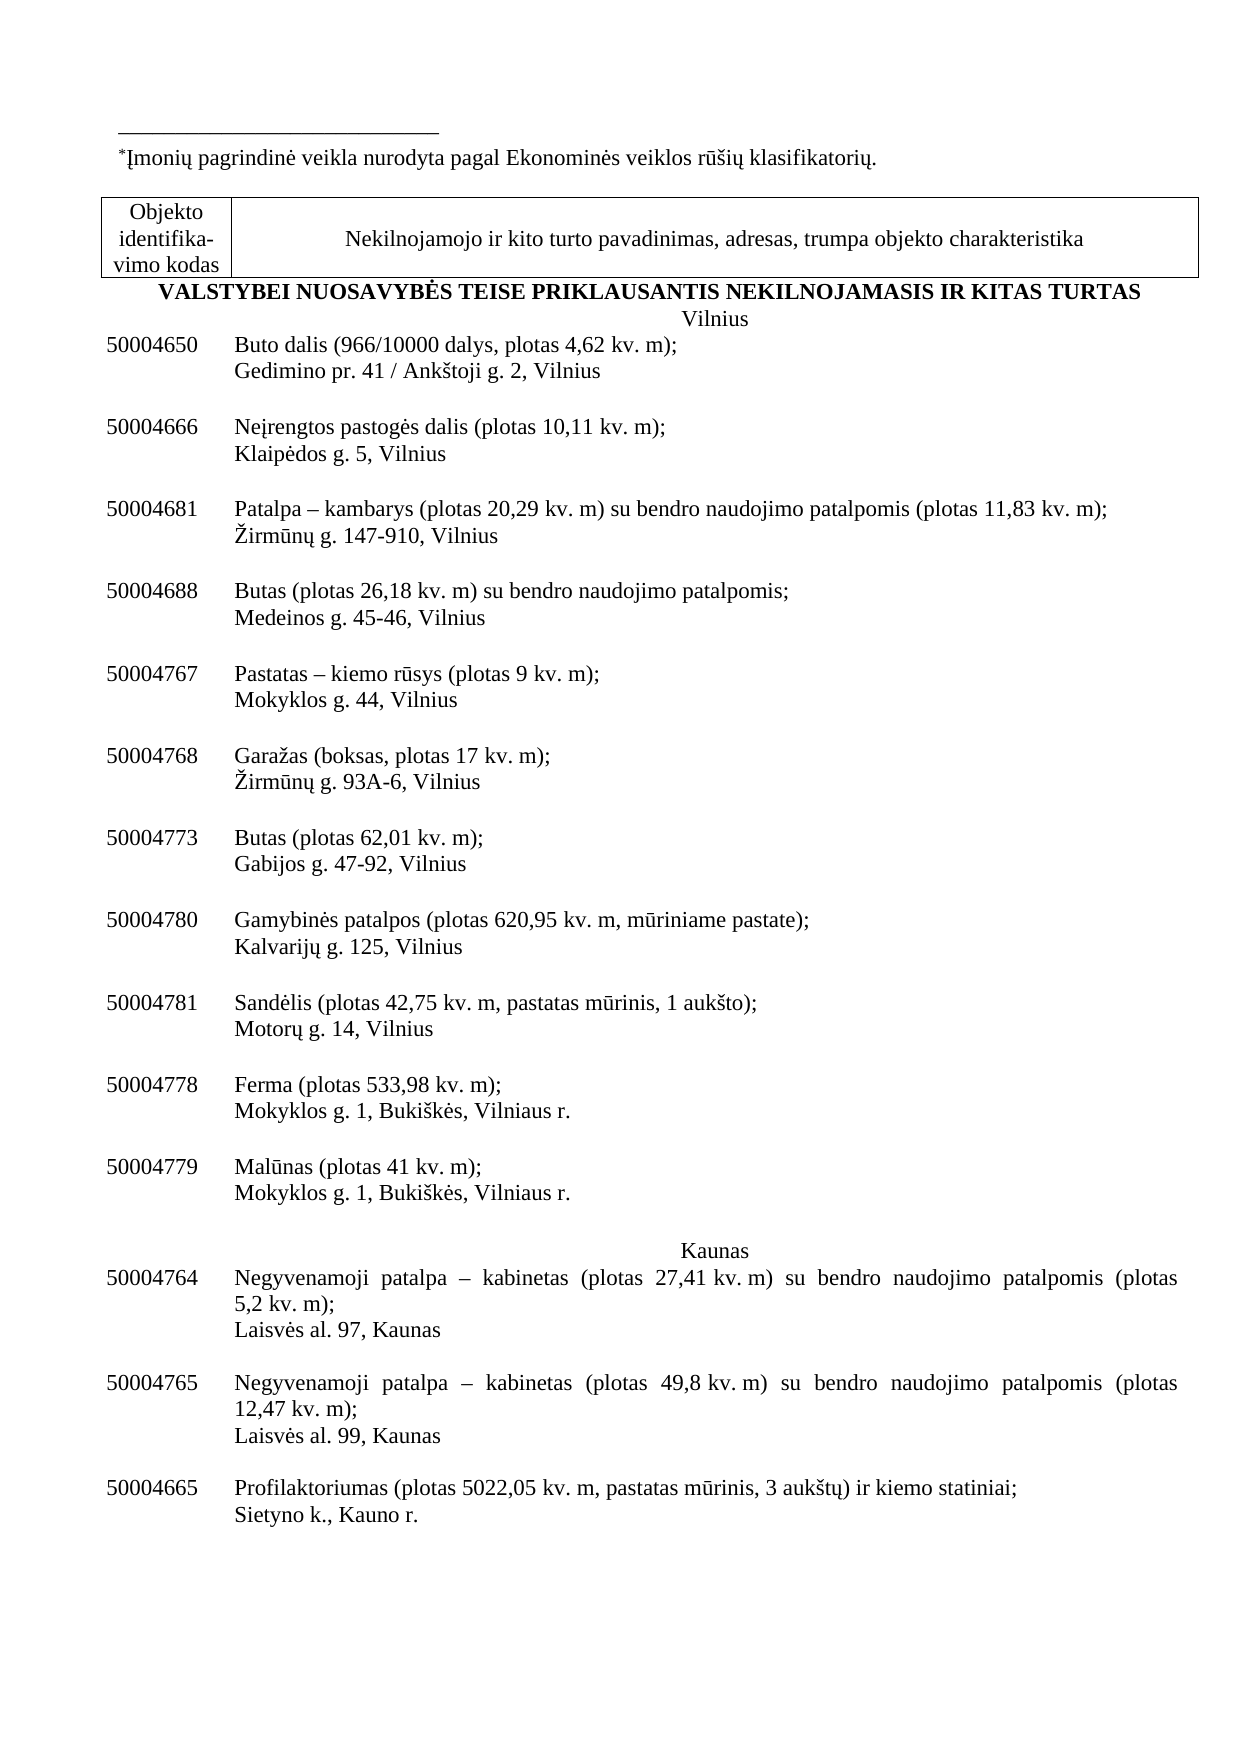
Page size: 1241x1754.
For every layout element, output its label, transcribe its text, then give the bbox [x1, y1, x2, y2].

table_cell [1190, 1474, 1198, 1580]
table_cell [101, 1582, 231, 1608]
table_cell 50004665 Profilaktoriumas (plotas 5022,05 kv. m, pastatas mūrinis, 3 aukštų) ir kiemo statiniai; Sietyno k., Kauno r. [101, 1474, 1190, 1580]
table_cell [1190, 1153, 1198, 1235]
table_cell VALSTYBEI NUOSAVYBĖS TEISE PRIKLAUSANTIS NEKILNOJAMASIS IR KITAS TURTAS [101, 278, 1198, 305]
table_cell [101, 1237, 231, 1263]
text –––––––––––––––––––––––––––– [118, 118, 1181, 144]
table_cell [1190, 331, 1198, 413]
text *Įmonių pagrindinė veikla nurodyta pagal Ekonominės veiklos rūšių klasifikatorių. [118, 144, 1181, 171]
table_cell 50004773 Butas (plotas 62,01 kv. m); Gabijos g. 47-92, Vilnius [101, 824, 1190, 906]
table_cell [1190, 1264, 1198, 1369]
table_cell 50004666 Neįrengtos pastogės dalis (plotas 10,11 kv. m); Klaipėdos g. 5, Vilnius [101, 413, 1190, 495]
table_cell [1190, 742, 1198, 824]
table_cell 50004764 Negyvenamoji patalpa – kabinetas (plotas 27,41 kv. m) su bendro naudojimo patalpomis (plotas 5,2 kv. m); Laisvės al. 97, Kaunas [101, 1264, 1190, 1369]
table_header Objekto identifika-vimo kodas [102, 198, 231, 277]
table_cell [1190, 906, 1198, 988]
table_cell 50004768 Garažas (boksas, plotas 17 kv. m); Žirmūnų g. 93A-6, Vilnius [101, 742, 1190, 824]
table_cell 50004779 Malūnas (plotas 41 kv. m); Mokyklos g. 1, Bukiškės, Vilniaus r. [101, 1153, 1190, 1235]
table_cell 50004781 Sandėlis (plotas 42,75 kv. m, pastatas mūrinis, 1 aukšto); Motorų g. 14, Vilnius [101, 989, 1190, 1071]
table_cell [101, 305, 231, 331]
table_cell [1190, 578, 1198, 660]
table_cell 50004650 Buto dalis (966/10000 dalys, plotas 4,62 kv. m); Gedimino pr. 41 / Ankštoji g. 2, Vilnius [101, 331, 1190, 413]
table_cell [1190, 413, 1198, 495]
table_header Nekilnojamojo ir kito turto pavadinimas, adresas, trumpa objekto charakteristika [232, 198, 1198, 277]
table_cell [1190, 1369, 1198, 1474]
table_cell Vilnius [231, 305, 1198, 331]
table_cell 50004688 Butas (plotas 26,18 kv. m) su bendro naudojimo patalpomis; Medeinos g. 45-46, Vilnius [101, 578, 1190, 660]
table_cell [1190, 1071, 1198, 1153]
table_cell 50004681 Patalpa – kambarys (plotas 20,29 kv. m) su bendro naudojimo patalpomis (plotas 11,83 kv. m); Žirmūnų g. 147-910, Vilnius [101, 495, 1190, 578]
table_cell 50004780 Gamybinės patalpos (plotas 620,95 kv. m, mūriniame pastate); Kalvarijų g. 125, Vilnius [101, 906, 1190, 988]
table_cell [1190, 989, 1198, 1071]
table_cell 50004765 Negyvenamoji patalpa – kabinetas (plotas 49,8 kv. m) su bendro naudojimo patalpomis (plotas 12,47 kv. m); Laisvės al. 99, Kaunas [101, 1369, 1190, 1474]
table_cell Kaunas [231, 1237, 1198, 1263]
table_cell [1190, 660, 1198, 742]
table_cell 50004767 Pastatas – kiemo rūsys (plotas 9 kv. m); Mokyklos g. 44, Vilnius [101, 660, 1190, 742]
table_cell 50004778 Ferma (plotas 533,98 kv. m); Mokyklos g. 1, Bukiškės, Vilniaus r. [101, 1071, 1190, 1153]
table_cell [1190, 495, 1198, 578]
table_cell [231, 1582, 1198, 1608]
table_cell [1190, 824, 1198, 906]
